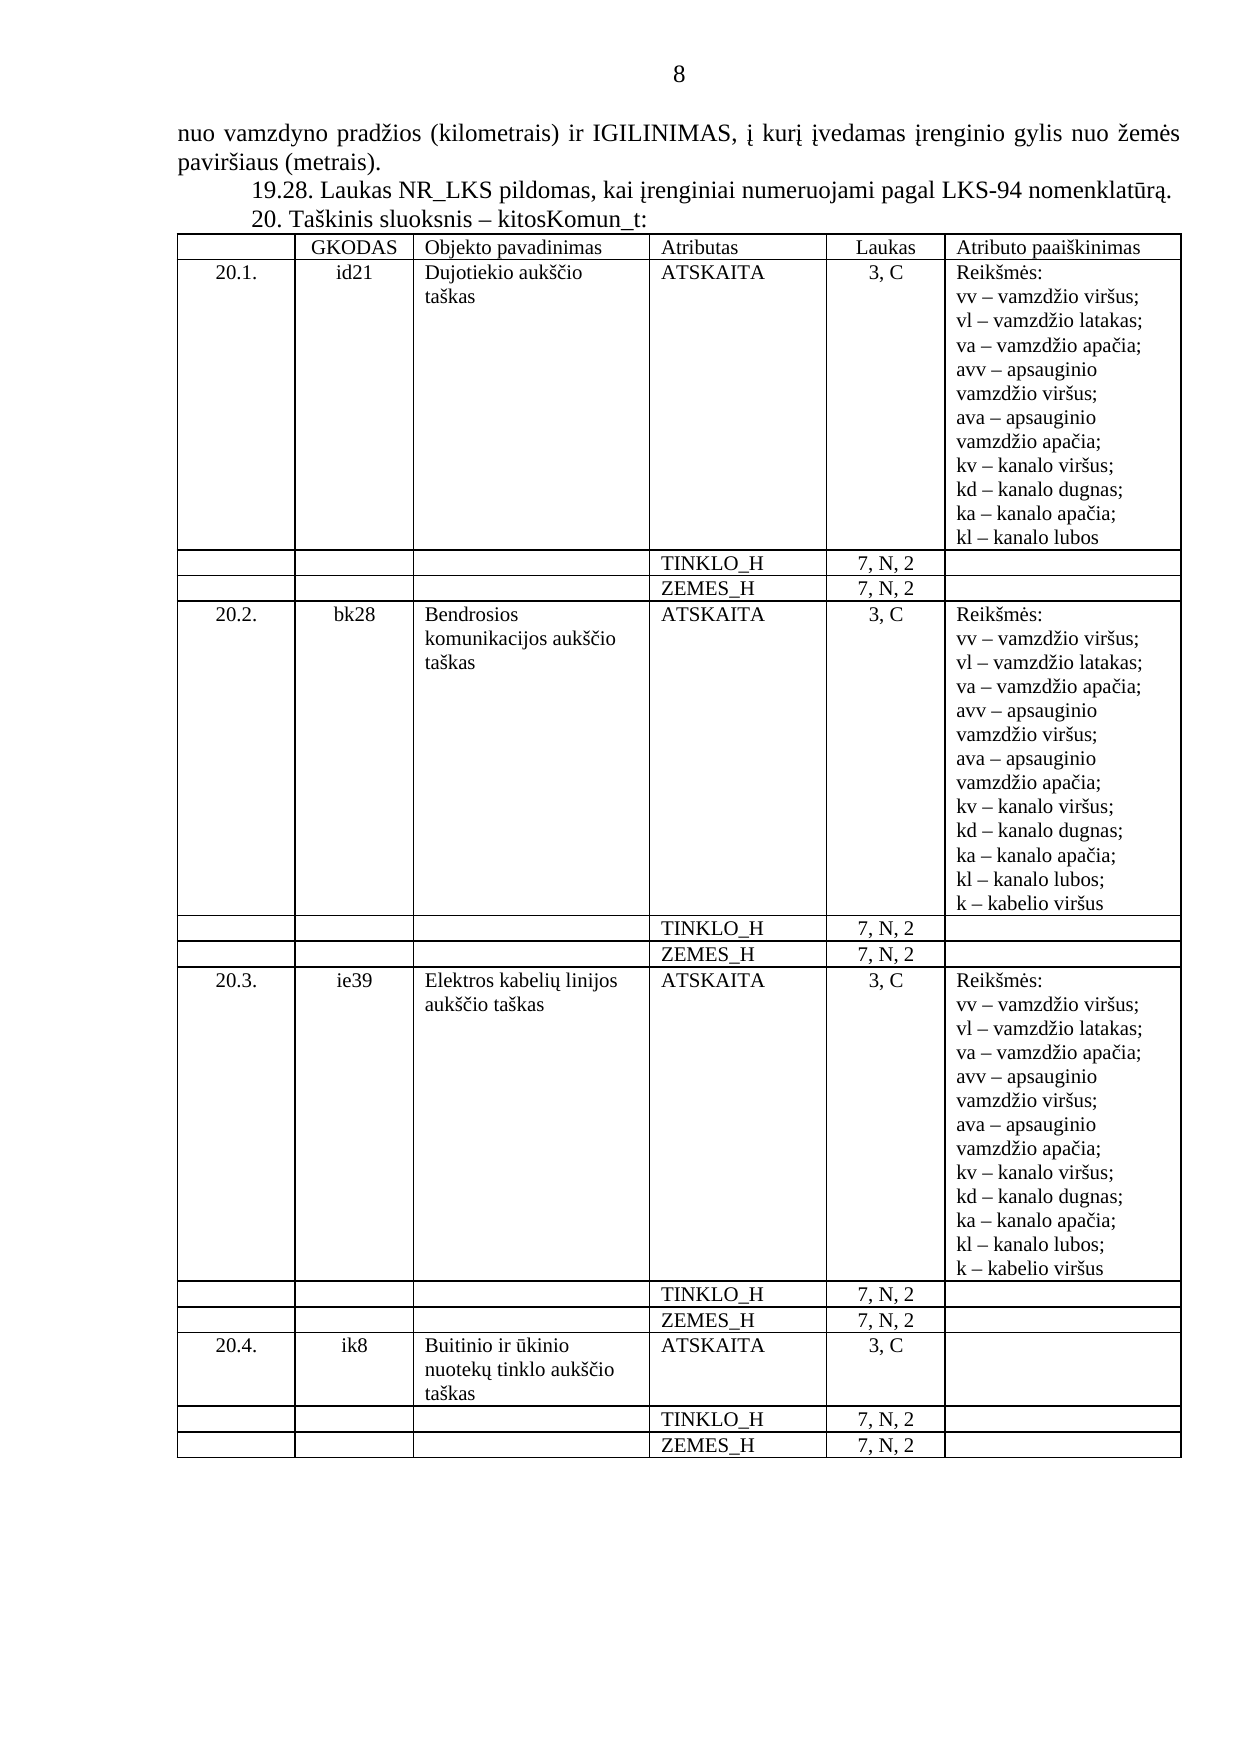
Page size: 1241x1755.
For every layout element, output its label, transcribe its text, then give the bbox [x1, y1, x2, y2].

table_cell TINKLO_H [650, 551, 826, 575]
table_cell Zemes_h [650, 576, 826, 600]
table_cell 3, C [827, 602, 944, 915]
table_cell 20.3. [178, 968, 294, 1280]
table_header Atributo paaiškinimas [946, 235, 1180, 259]
table_cell [296, 942, 413, 966]
table_cell [414, 1433, 649, 1457]
table_cell [946, 1308, 1180, 1332]
table_header [178, 235, 294, 259]
table_cell Zemes_h [650, 1433, 826, 1457]
table_cell 3, C [827, 1333, 944, 1405]
text nuo vamzdyno pradžios (kilometrais) ir IGILINIMAS, į kurį įvedamas įrenginio gylis nuo žemės paviršiaus (metrais). [177, 118, 1181, 176]
table_cell [178, 1407, 294, 1431]
table_cell TINKLO_H [650, 1407, 826, 1431]
table_cell TINKLO_H [650, 916, 826, 940]
table_cell [178, 1308, 294, 1332]
table_cell Buitinio ir ūkinio nuotekų tinklo aukščio taškas [414, 1333, 649, 1405]
table_cell id21 [296, 260, 413, 549]
table_header Atributas [650, 235, 826, 259]
table_cell ATSKAITA [650, 1333, 826, 1405]
table_cell [296, 551, 413, 575]
table_cell [296, 1282, 413, 1306]
table_header GKODAS [296, 235, 413, 259]
table_cell [414, 942, 649, 966]
table_cell 3, C [827, 968, 944, 1280]
table_cell Zemes_h [650, 1308, 826, 1332]
table_cell [946, 551, 1180, 575]
text 19.28. Laukas NR_LKS pildomas, kai įrenginiai numeruojami pagal LKS-94 nomenklatūrą. [177, 176, 1181, 204]
table_cell 7, N, 2 [827, 1308, 944, 1332]
table_cell [296, 1433, 413, 1457]
table_cell [946, 576, 1180, 600]
table_cell [296, 1407, 413, 1431]
table_cell 7, N, 2 [827, 551, 944, 575]
table_cell 7, N, 2 [827, 576, 944, 600]
table_cell [946, 1433, 1180, 1457]
table_cell ie39 [296, 968, 413, 1280]
table_cell 3, C [827, 260, 944, 549]
table_cell [414, 551, 649, 575]
table_cell ik8 [296, 1333, 413, 1405]
table_cell 7, N, 2 [827, 1407, 944, 1431]
table_cell [296, 576, 413, 600]
table_header Objekto pavadinimas [414, 235, 649, 259]
table_cell [178, 916, 294, 940]
table_cell [946, 1282, 1180, 1306]
table_cell TINKLO_H [650, 1282, 826, 1306]
table_cell ATSKAITA [650, 602, 826, 915]
table_cell [946, 942, 1180, 966]
table_cell 20.2. [178, 602, 294, 915]
table_cell [414, 916, 649, 940]
table_cell [414, 1282, 649, 1306]
table_cell Zemes_h [650, 942, 826, 966]
table_cell Reikšmės: vv – vamzdžio viršus; vl – vamzdžio latakas; va – vamzdžio apačia; avv – apsauginio vamzdžio viršus; ava – apsauginio vamzdžio apačia; kv – kanalo viršus; kd – kanalo dugnas; ka – kanalo apačia; kl – kanalo lubos [946, 260, 1180, 549]
table_cell ATSKAITA [650, 260, 826, 549]
table_cell [414, 1407, 649, 1431]
table_cell Reikšmės: vv – vamzdžio viršus; vl – vamzdžio latakas; va – vamzdžio apačia; avv – apsauginio vamzdžio viršus; ava – apsauginio vamzdžio apačia; kv – kanalo viršus; kd – kanalo dugnas; ka – kanalo apačia; kl – kanalo lubos; k – kabelio viršus [946, 968, 1180, 1280]
table_cell bk28 [296, 602, 413, 915]
table_cell [178, 576, 294, 600]
table_cell 20.1. [178, 260, 294, 549]
table_cell Dujotiekio aukščio taškas [414, 260, 649, 549]
table_cell 7, N, 2 [827, 916, 944, 940]
table_cell 7, N, 2 [827, 942, 944, 966]
table_cell [178, 1282, 294, 1306]
table_cell [178, 551, 294, 575]
text 20. Taškinis sluoksnis – kitosKomun_t: [177, 204, 1181, 233]
table_header Laukas [827, 235, 944, 259]
table_cell [178, 1433, 294, 1457]
table_cell ATSKAITA [650, 968, 826, 1280]
table_cell 7, N, 2 [827, 1282, 944, 1306]
table_cell Bendrosios komunikacijos aukščio taškas [414, 602, 649, 915]
table_cell Reikšmės: vv – vamzdžio viršus; vl – vamzdžio latakas; va – vamzdžio apačia; avv – apsauginio vamzdžio viršus; ava – apsauginio vamzdžio apačia; kv – kanalo viršus; kd – kanalo dugnas; ka – kanalo apačia; kl – kanalo lubos; k – kabelio viršus [946, 602, 1180, 915]
table_cell [296, 1308, 413, 1332]
table_cell [946, 1333, 1180, 1405]
table_cell 7, N, 2 [827, 1433, 944, 1457]
table_cell [414, 576, 649, 600]
table_cell [946, 1407, 1180, 1431]
table_cell [414, 1308, 649, 1332]
table_cell [946, 916, 1180, 940]
table_cell [178, 942, 294, 966]
table_cell Elektros kabelių linijos aukščio taškas [414, 968, 649, 1280]
table_cell [296, 916, 413, 940]
table_cell 20.4. [178, 1333, 294, 1405]
